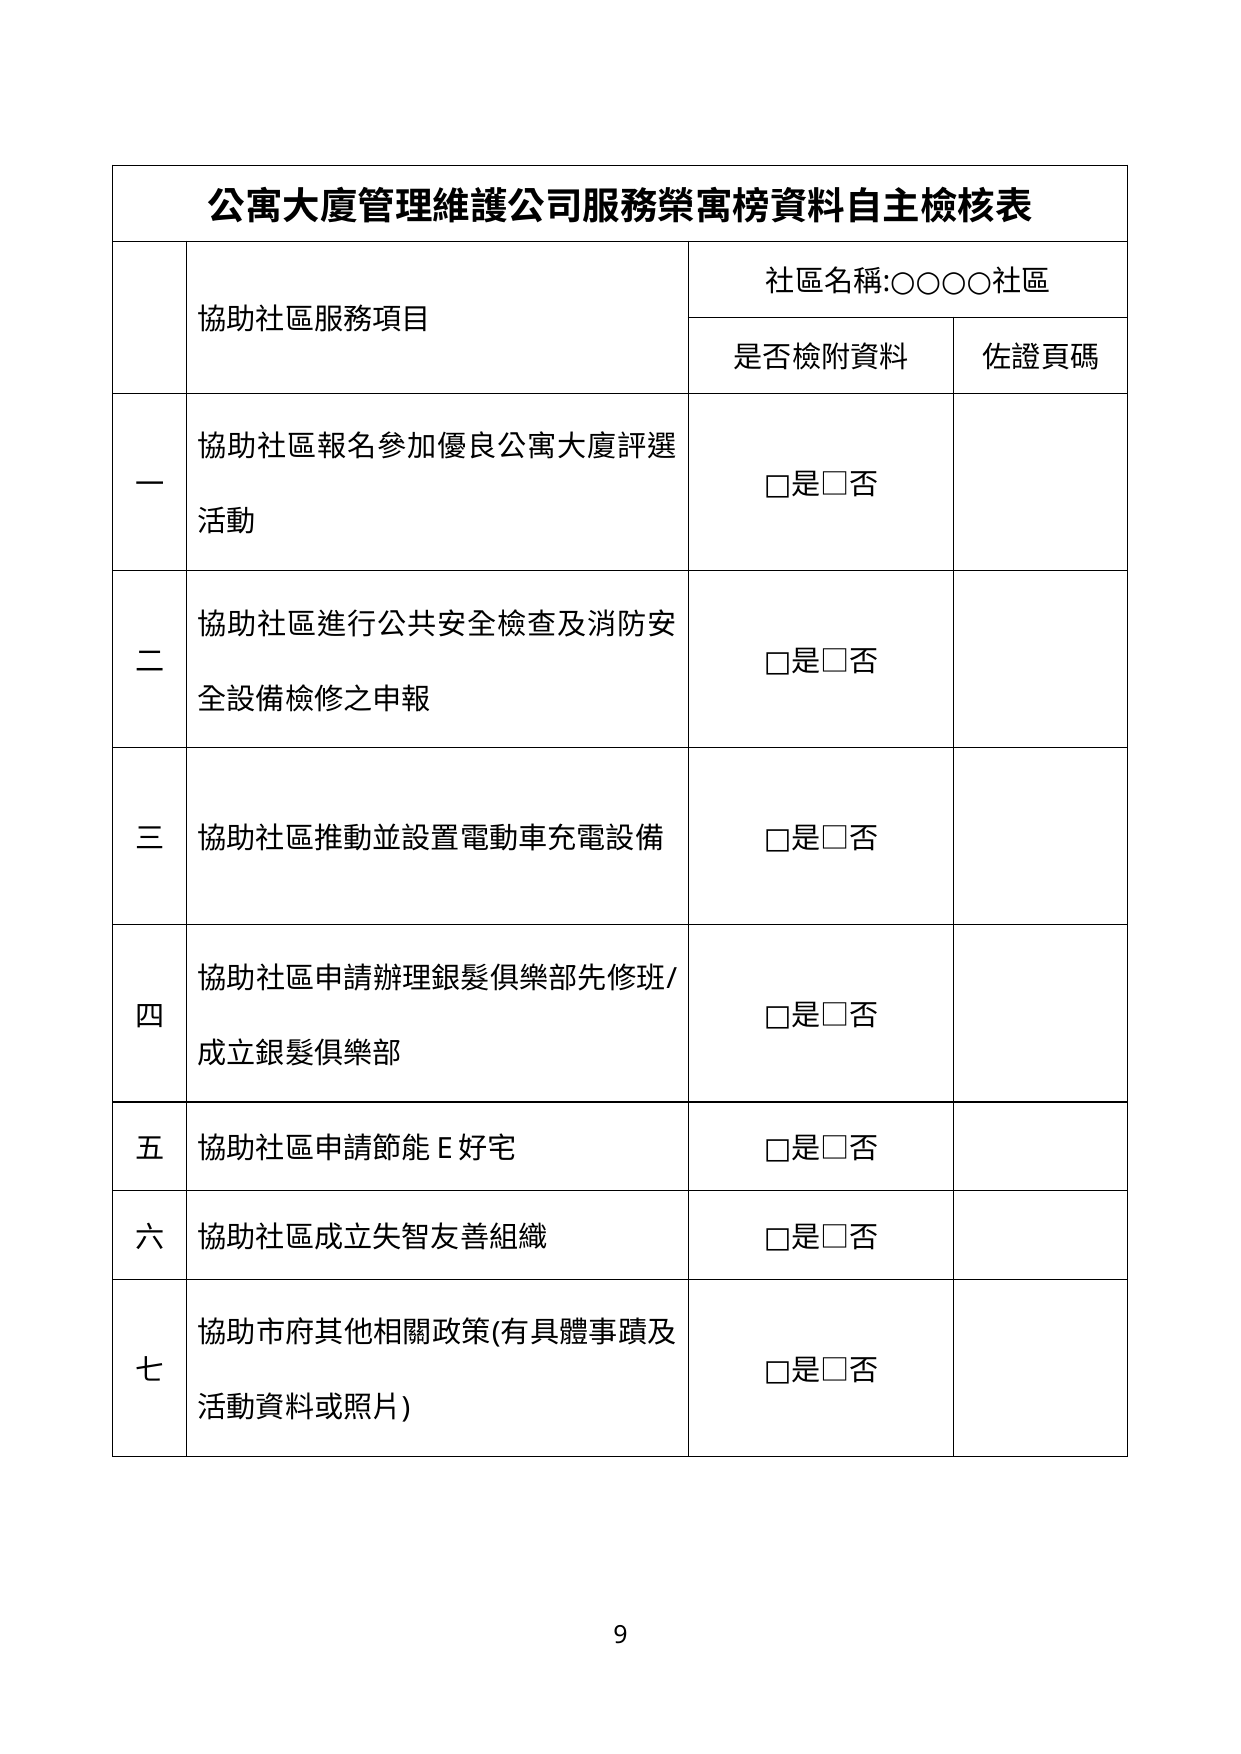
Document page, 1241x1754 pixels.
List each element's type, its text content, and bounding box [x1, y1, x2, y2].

table_cell [954, 394, 1127, 570]
table_cell [954, 571, 1127, 747]
table_cell 協助社區報名參加優良公寓大廈評選活動 [187, 394, 688, 570]
table_cell □是□否 [689, 1280, 953, 1456]
table_cell 協助社區進行公共安全檢查及消防安全設備檢修之申報 [187, 571, 688, 747]
table_cell 協助社區成立失智友善組織 [187, 1191, 688, 1278]
table_cell 四 [113, 925, 186, 1101]
table_cell 協助社區申請節能E好宅 [187, 1103, 688, 1190]
table_cell 六 [113, 1191, 186, 1278]
table_cell [954, 1103, 1127, 1190]
table_header 公寓大廈管理維護公司服務榮寓榜資料自主檢核表 [113, 166, 1127, 241]
table_cell □是□否 [689, 1103, 953, 1190]
table_cell [954, 1280, 1127, 1456]
table_cell 協助社區服務項目 [187, 242, 688, 393]
table_cell [954, 1191, 1127, 1278]
table_cell 一 [113, 394, 186, 570]
table_cell 協助市府其他相關政策(有具體事蹟及活動資料或照片) [187, 1280, 688, 1456]
table_cell 協助社區推動並設置電動車充電設備 [187, 748, 688, 924]
table_cell [954, 925, 1127, 1101]
table_cell [113, 242, 186, 393]
table_cell 是否檢附資料 [689, 318, 953, 393]
table_cell □是□否 [689, 571, 953, 747]
table_cell 協助社區申請辦理銀髮俱樂部先修班/成立銀髮俱樂部 [187, 925, 688, 1101]
table_cell [954, 748, 1127, 924]
table_cell □是□否 [689, 1191, 953, 1278]
table_cell 三 [113, 748, 186, 924]
table_cell 二 [113, 571, 186, 747]
table_cell 社區名稱:○○○○社區 [689, 242, 1127, 317]
table_cell 五 [113, 1103, 186, 1190]
table_cell □是□否 [689, 748, 953, 924]
table_cell □是□否 [689, 394, 953, 570]
table_cell 佐證頁碼 [954, 318, 1127, 393]
table_cell □是□否 [689, 925, 953, 1101]
table_cell 七 [113, 1280, 186, 1456]
